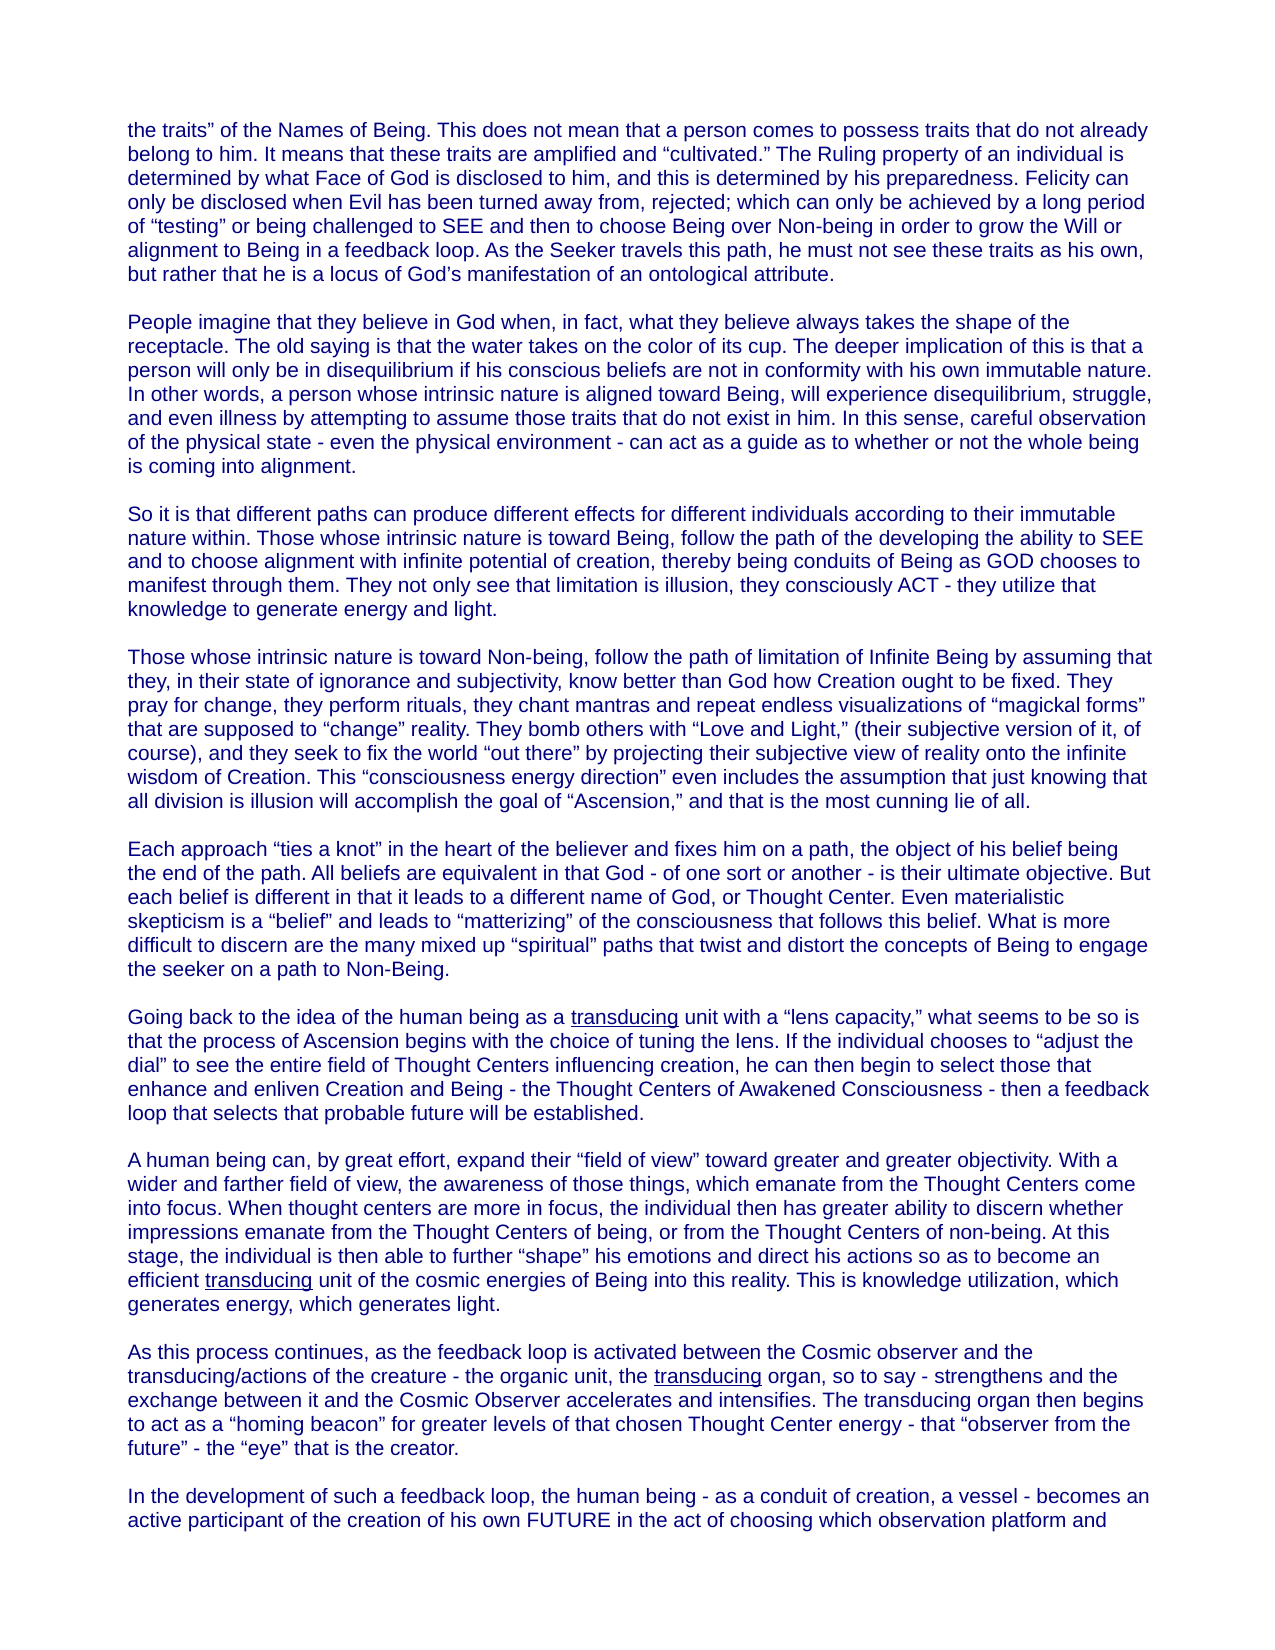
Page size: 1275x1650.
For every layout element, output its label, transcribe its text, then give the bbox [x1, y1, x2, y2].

text the traits” of the Names of Being. This does not mean that a person comes to possess traits that do not already belong to him. It means that these traits are amplified and “cultivated.” The Ruling property of an individual is determined by what Face of God is disclosed to him, and this is determined by his preparedness. Felicity can only be disclosed when Evil has been turned away from, rejected; which can only be achieved by a long period of “testing” or being challenged to SEE and then to choose Being over Non-being in order to grow the Will or alignment to Being in a feedback loop. As the Seeker travels this path, he must not see these traits as his own, but rather that he is a locus of God’s manifestation of an ontological attribute. People imagine that they believe in God when, in fact, what they believe always takes the shape of the receptacle. The old saying is that the water takes on the color of its cup. The deeper implication of this is that a person will only be in disequilibrium if his conscious beliefs are not in conformity with his own immutable nature. In other words, a person whose intrinsic nature is aligned toward Being, will experience disequilibrium, struggle, and even illness by attempting to assume those traits that do not exist in him. In this sense, careful observation of the physical state - even the physical environment - can act as a guide as to whether or not the whole being is coming into alignment. So it is that different paths can produce different effects for different individuals according to their immutable nature within. Those whose intrinsic nature is toward Being, follow the path of the developing the ability to SEE and to choose alignment with infinite potential of creation, thereby being conduits of Being as GOD chooses to manifest through them. They not only see that limitation is illusion, they consciously ACT - they utilize that knowledge to generate energy and light. Those whose intrinsic nature is toward Non-being, follow the path of limitation of Infinite Being by assuming that they, in their state of ignorance and subjectivity, know better than God how Creation ought to be fixed. They pray for change, they perform rituals, they chant mantras and repeat endless visualizations of “magickal forms” that are supposed to “change” reality. They bomb others with “Love and Light,” (their subjective version of it, of course), and they seek to fix the world “out there” by projecting their subjective view of reality onto the infinite wisdom of Creation. This “consciousness energy direction” even includes the assumption that just knowing that all division is illusion will accomplish the goal of “Ascension,” and that is the most cunning lie of all. Each approach “ties a knot” in the heart of the believer and fixes him on a path, the object of his belief being the end of the path. All beliefs are equivalent in that God - of one sort or another - is their ultimate objective. But each belief is different in that it leads to a different name of God, or Thought Center. Even materialistic skepticism is a “belief” and leads to “matterizing” of the consciousness that follows this belief. What is more difficult to discern are the many mixed up “spiritual” paths that twist and distort the concepts of Being to engage the seeker on a path to Non-Being. Going back to the idea of the human being as a transducing unit with a “lens capacity,” what seems to be so is that the process of Ascension begins with the choice of tuning the lens. If the individual chooses to “adjust the dial” to see the entire field of Thought Centers influencing creation, he can then begin to select those that enhance and enliven Creation and Being - the Thought Centers of Awakened Consciousness - then a feedback loop that selects that probable future will be established. A human being can, by great effort, expand their “field of view” toward greater and greater objectivity. With a wider and farther field of view, the awareness of those things, which emanate from the Thought Centers come into focus. When thought centers are more in focus, the individual then has greater ability to discern whether impressions emanate from the Thought Centers of being, or from the Thought Centers of non-being. At this stage, the individual is then able to further “shape” his emotions and direct his actions so as to become an efficient transducing unit of the cosmic energies of Being into this reality. This is knowledge utilization, which generates energy, which generates light. As this process continues, as the feedback loop is activated between the Cosmic observer and the transducing/actions of the creature - the organic unit, the transducing organ, so to say - strengthens and the exchange between it and the Cosmic Observer accelerates and intensifies. The transducing organ then begins to act as a “homing beacon” for greater levels of that chosen Thought Center energy - that “observer from the future” - the “eye” that is the creator. In the development of such a feedback loop, the human being - as a conduit of creation, a vessel - becomes an active participant of the creation of his own FUTURE in the act of choosing which observation platform and [127, 118, 1154, 1532]
